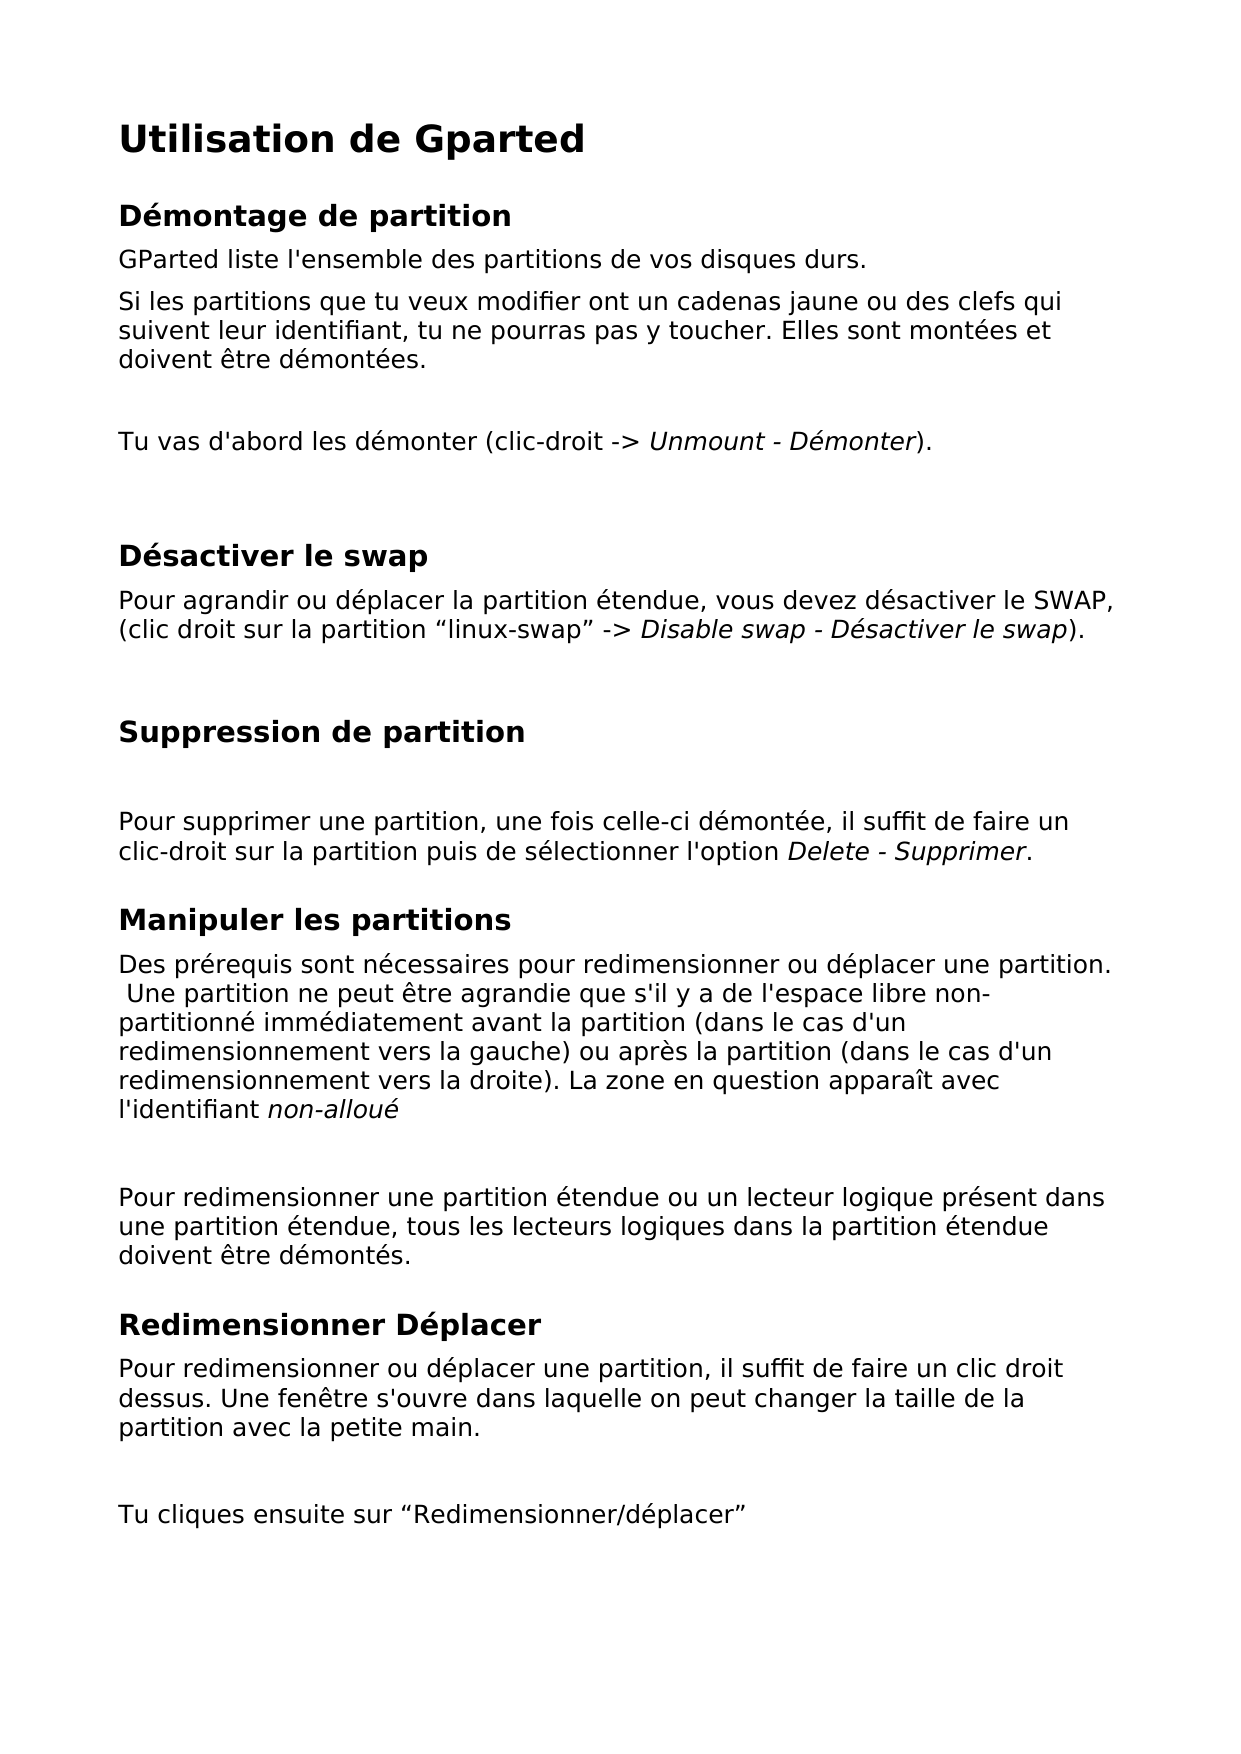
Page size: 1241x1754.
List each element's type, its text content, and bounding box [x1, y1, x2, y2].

text Pour redimensionner une partition étendue ou un lecteur logique présent dans une partition étendue, tous les lecteurs logiques dans la partition étendue doivent être démontés. [118, 1183, 1122, 1271]
subtitle Manipuler les partitions [118, 903, 1122, 937]
text Pour agrandir ou déplacer la partition étendue, vous devez désactiver le SWAP, (clic droit sur la partition “linux-swap” -> Disable swap - Désactiver le swap). [118, 586, 1122, 678]
subtitle Redimensionner Déplacer [118, 1308, 1122, 1342]
subtitle Utilisation de Gparted [118, 118, 1122, 162]
text Tu vas d'abord les démonter (clic-droit -> Unmount - Démonter). [118, 427, 1122, 456]
subtitle Suppression de partition [118, 715, 1122, 749]
text Tu cliques ensuite sur “Redimensionner/déplacer” [118, 1501, 1122, 1530]
text Pour redimensionner ou déplacer une partition, il suffit de faire un clic droit dessus. Une fenêtre s'ouvre dans laquelle on peut changer la taille de la partition avec la petite main. [118, 1355, 1122, 1442]
text Pour supprimer une partition, une fois celle-ci démontée, il suffit de faire un clic-droit sur la partition puis de sélectionner l'option Delete - Supprimer. [118, 807, 1122, 866]
text GParted liste l'ensemble des partitions de vos disques durs. [118, 246, 1122, 275]
subtitle Désactiver le swap [118, 539, 1122, 573]
subtitle Démontage de partition [118, 199, 1122, 233]
text Si les partitions que tu veux modifier ont un cadenas jaune ou des clefs qui suivent leur identifiant, tu ne pourras pas y toucher. Elles sont montées et doivent être démontées. [118, 287, 1122, 414]
text Des prérequis sont nécessaires pour redimensionner ou déplacer une partition. Une partition ne peut être agrandie que s'il y a de l'espace libre non-partitionné immédiatement avant la partition (dans le cas d'un redimensionnement vers la gauche) ou après la partition (dans le cas d'un redimensionnement vers la droite). La zone en question apparaît avec l'identifiant non-alloué [118, 950, 1122, 1125]
